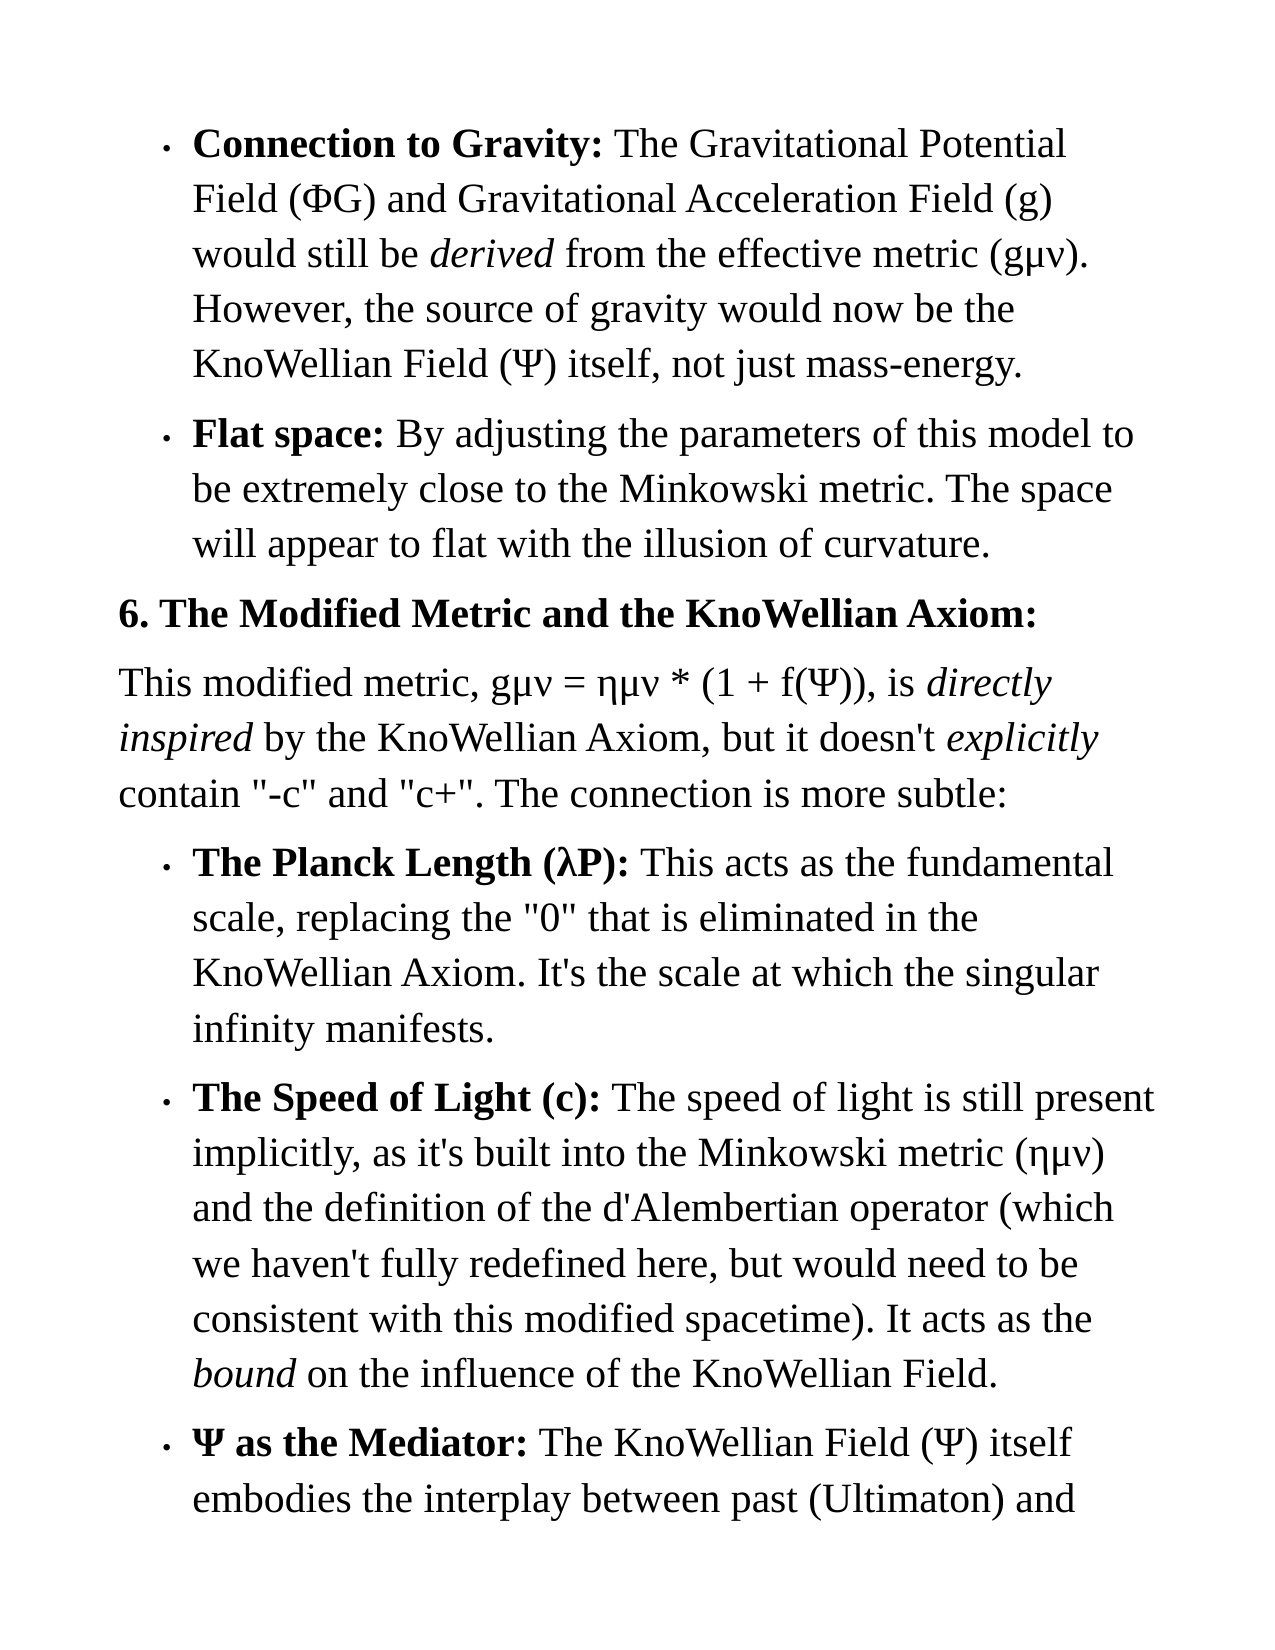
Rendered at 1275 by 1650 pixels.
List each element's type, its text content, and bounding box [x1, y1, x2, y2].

text 6. The Modified Metric and the KnoWellian Axiom: [118, 588, 1157, 636]
text This modified metric, gμν = ημν * (1 + f(Ψ)), is directly inspired by the KnoWellian Axiom, but it doesn't explicitly contain "-c" and "c+". The connection is more subtle: [118, 658, 1157, 816]
list Flat space: By adjusting the parameters of this model to be extremely close to the Minkowski metric. The space will appear to flat with the illusion of curvature. [162, 408, 1157, 566]
list The Speed of Light (c): The speed of light is still present implicitly, as it's built into the Minkowski metric (ημν) and the definition of the d'Alembertian operator (which we haven't fully redefined here, but would need to be consistent with this modified spacetime). It acts as the bound on the influence of the KnoWellian Field. [162, 1073, 1157, 1396]
list Connection to Gravity: The Gravitational Potential Field (ΦG) and Gravitational Acceleration Field (g) would still be derived from the effective metric (gμν). However, the source of gravity would now be the KnoWellian Field (Ψ) itself, not just mass-energy. [162, 118, 1157, 386]
list Ψ as the Mediator: The KnoWellian Field (Ψ) itself embodies the interplay between past (Ultimaton) and [162, 1418, 1157, 1521]
list The Planck Length (λP): This acts as the fundamental scale, replacing the "0" that is eliminated in the KnoWellian Axiom. It's the scale at which the singular infinity manifests. [162, 838, 1157, 1051]
